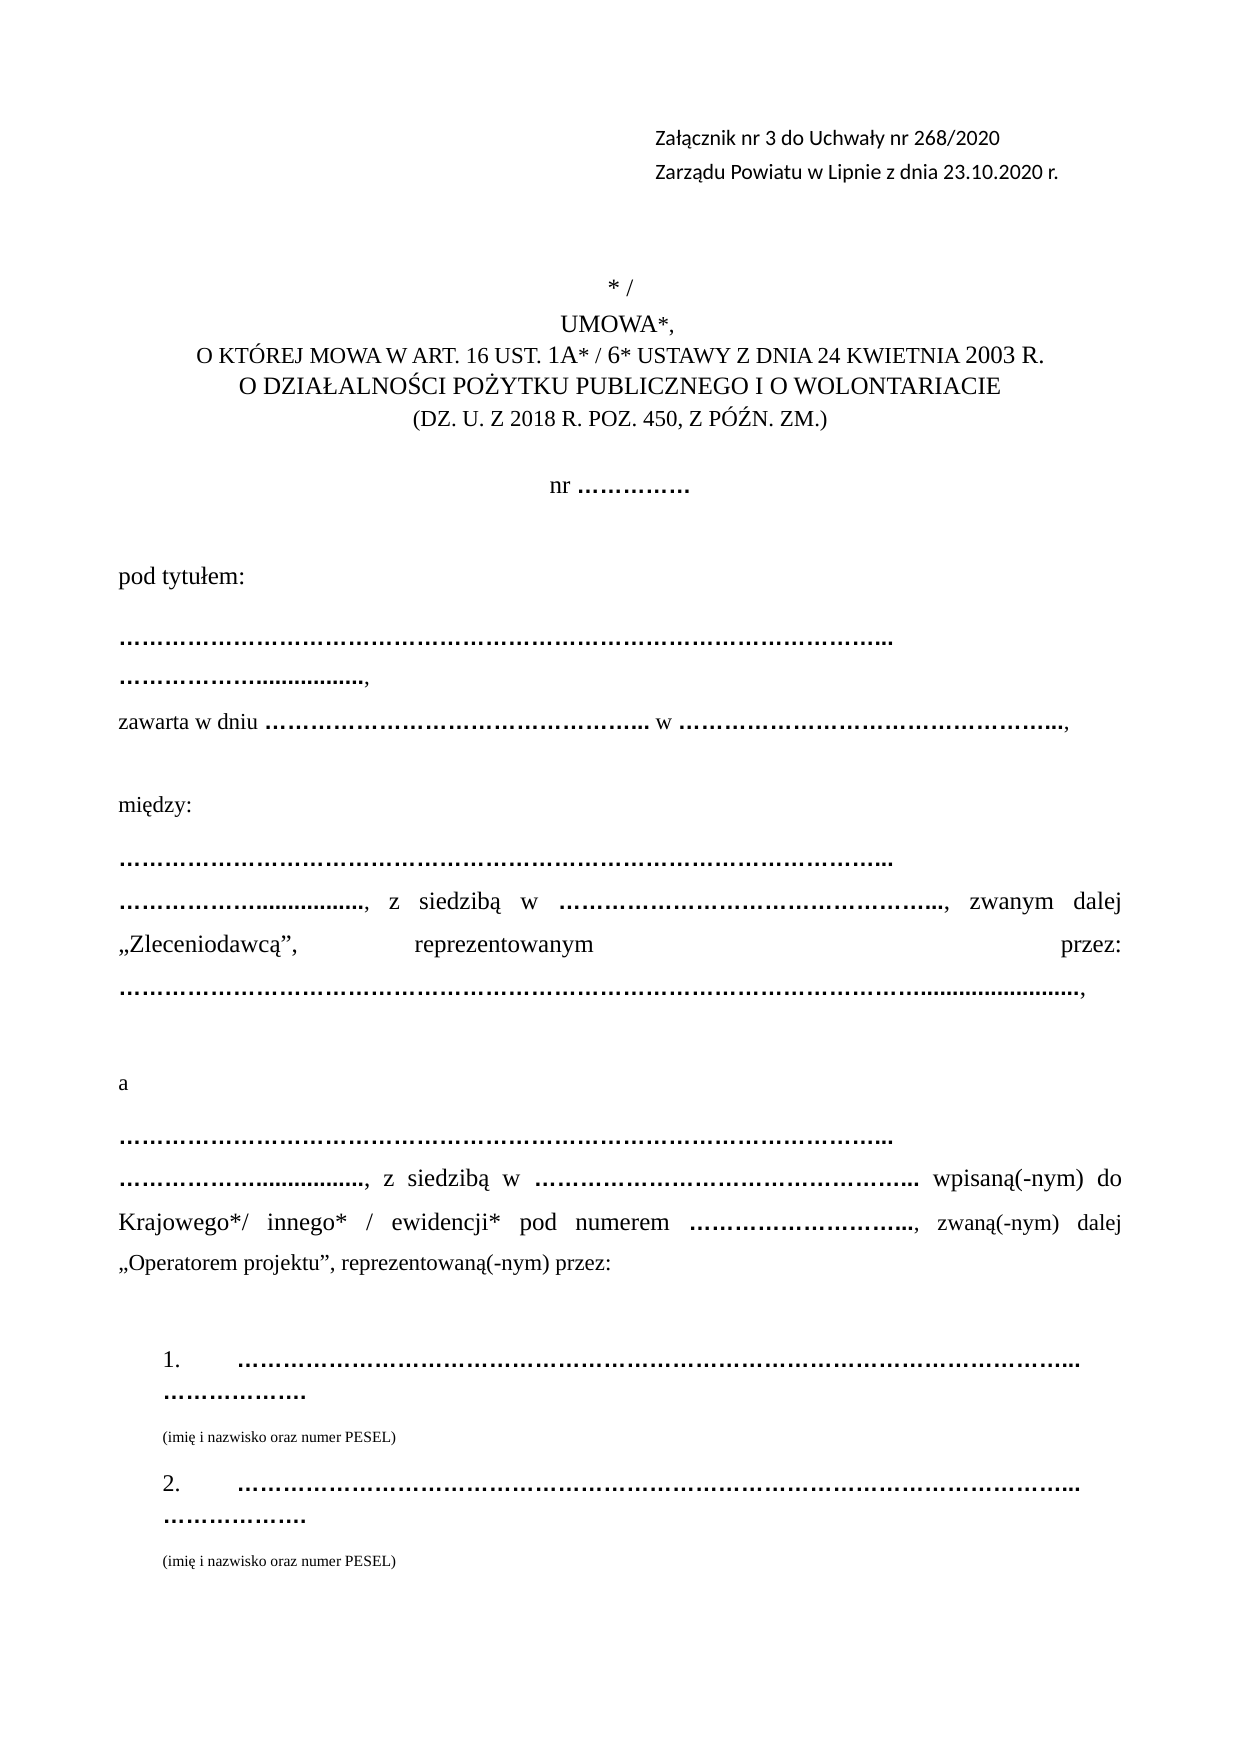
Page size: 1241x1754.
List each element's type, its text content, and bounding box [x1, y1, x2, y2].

text a [118, 1069, 1122, 1095]
text ………………………………………………………………………………………...………………................., z siedzibą w …………………………………………... wpisaną(-nym) do Krajowego*/ innego* / ewidencji* pod numerem ………………………..., zwaną(-nym) dalej „Operatorem projektu”, reprezentowaną(-nym) przez: [118, 1123, 1122, 1275]
text ………………………………………………………………………………………...………………................., [118, 623, 1122, 689]
text pod tytułem: [118, 561, 1122, 589]
text (imię i nazwisko oraz numer PESEL) [162, 1552, 1122, 1570]
text (imię i nazwisko oraz numer PESEL) [162, 1428, 1122, 1446]
list ………………………………………………………………………………………………...………………. [162, 1345, 1122, 1404]
text * / [118, 272, 1122, 303]
text Zarządu Powiatu w Lipnie z dnia 23.10.2020 r. [133, 158, 1098, 184]
text Załącznik nr 3 do Uchwały nr 268/2020 [133, 124, 1098, 151]
text między: [118, 791, 1122, 817]
text nr …………… [118, 470, 1122, 498]
list ………………………………………………………………………………………………...………………. [162, 1469, 1122, 1528]
text UMOWA*, O KTÓREJ MOWA W ART. 16 UST. 1A* / 6* USTAWY Z DNIA 24 KWIETNIA 2003 R. O DZIAŁALNOŚCI POŻYTKU PUBLICZNEGO I O WOLONTARIACIE (DZ. U. Z 2018 R. POZ. 450, Z PÓŹN. ZM.) [118, 307, 1122, 432]
text ………………………………………………………………………………………...………………................., z siedzibą w …………………………………………..., zwanym dalej „Zleceniodawcą”, reprezentowanym przez: ……………………………………………………………………………………………........................., [118, 845, 1122, 1001]
text zawarta w dniu …………………………………………... w …………………………………………..., [118, 708, 1122, 734]
